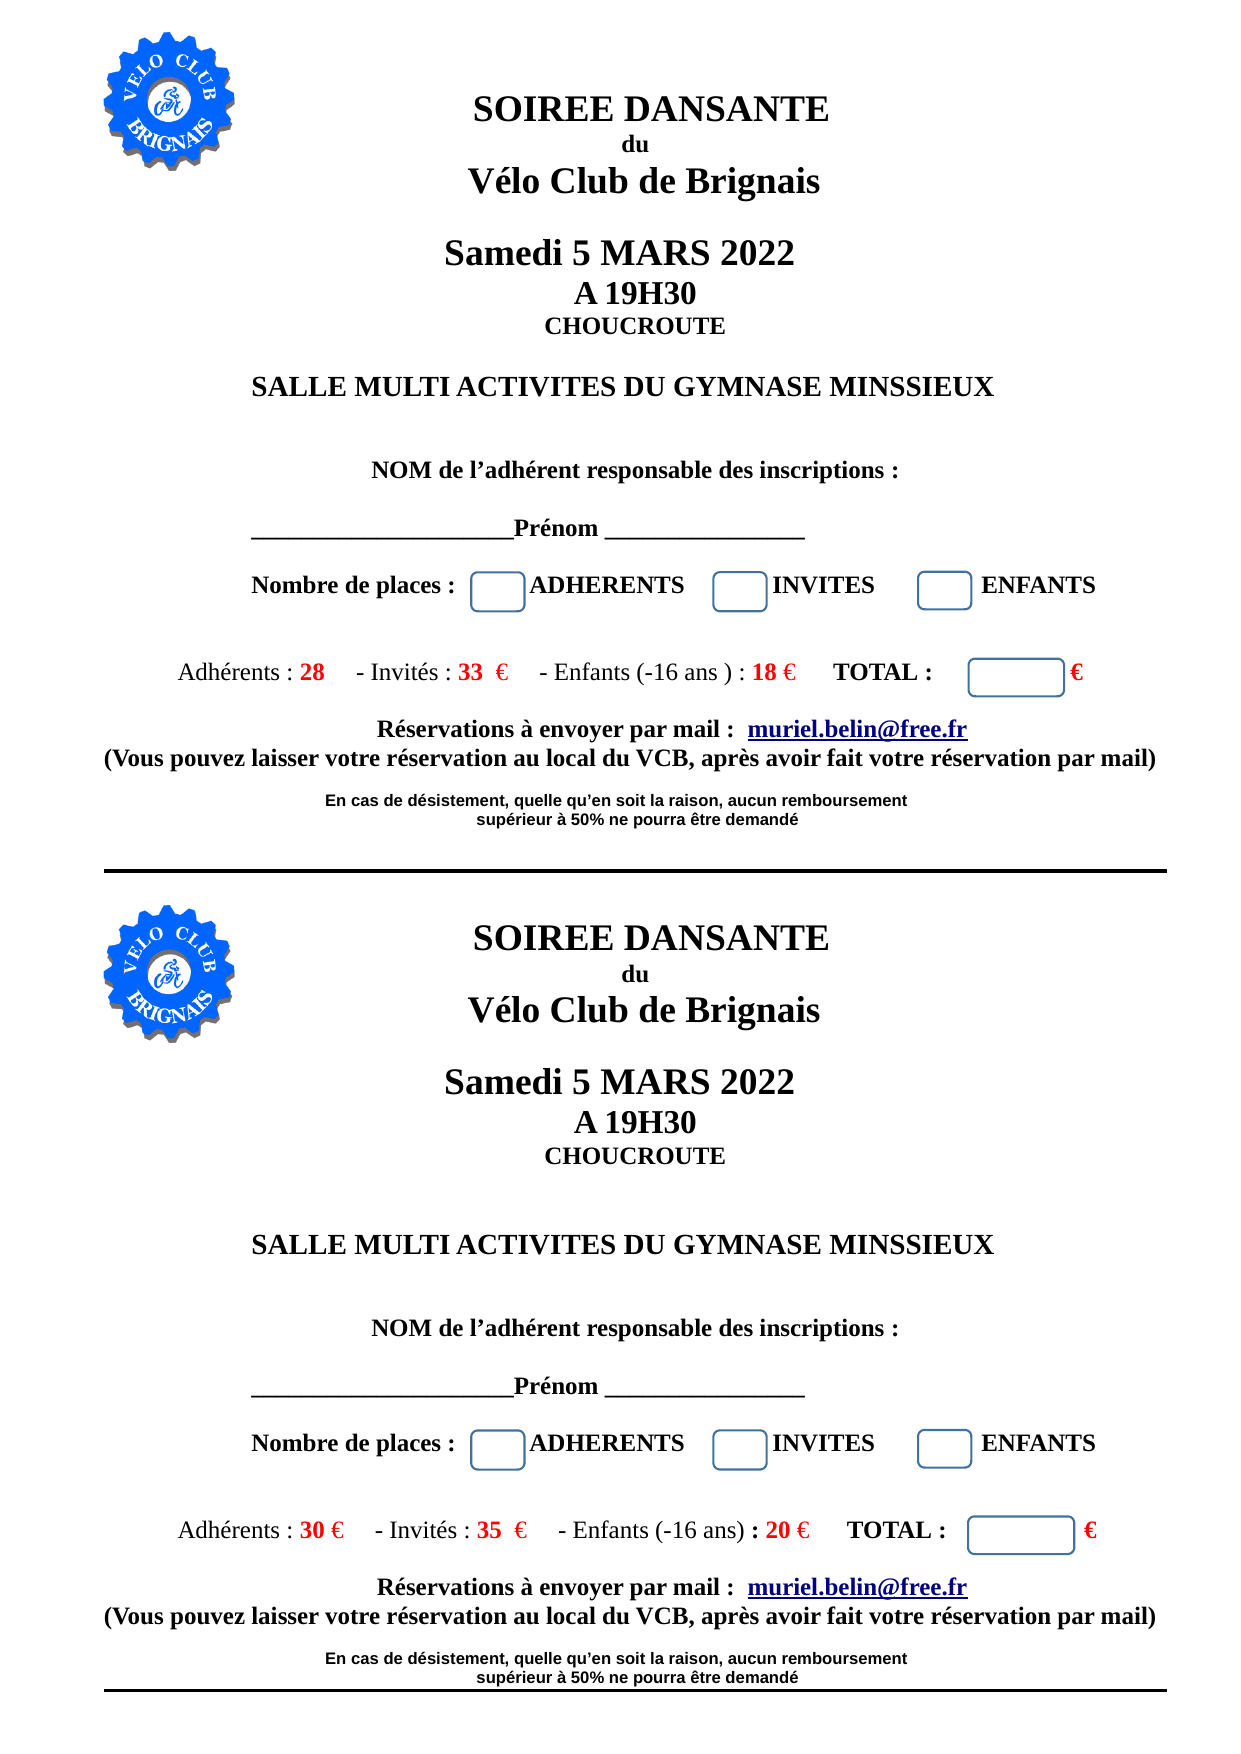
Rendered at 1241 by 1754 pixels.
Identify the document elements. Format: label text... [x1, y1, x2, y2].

text (Vous pouvez laisser votre réservation au local du VCB, après avoir fait votre réservation par mail) [103, 1601, 1167, 1630]
text [970, 660, 1063, 685]
subtitle SALLE MULTI ACTIVITES DU GYMNASE MINSSIEUX [177, 1227, 1167, 1261]
subtitle A 19H30 [103, 1103, 1167, 1141]
text du [235, 959, 1167, 988]
text CHOUCROUTE [103, 311, 1167, 340]
text Nombre de places : ADHERENTS INVITES [177, 570, 922, 599]
subtitle Vélo Club de Brignais [235, 988, 1167, 1031]
text Réservations à envoyer par mail : muriel.belin@free.fr [103, 714, 1167, 743]
text [920, 573, 970, 599]
text (Vous pouvez laisser votre réservation au local du VCB, après avoir fait votre réservation par mail) [103, 743, 1167, 772]
subtitle Samedi 5 MARS 2022 [177, 230, 1062, 273]
subtitle Vélo Club de Brignais [103, 158, 1167, 201]
text ENFANTS [966, 1428, 1167, 1457]
text _____________________Prénom ________________ [177, 1371, 1167, 1400]
text [970, 1518, 1073, 1543]
text Réservations à envoyer par mail : muriel.belin@free.fr [103, 1572, 1167, 1601]
text CHOUCROUTE [103, 1141, 1167, 1170]
text [920, 1432, 970, 1457]
text NOM de l’adhérent responsable des inscriptions : [103, 1313, 1167, 1342]
subtitle A 19H30 [103, 273, 1167, 311]
subtitle SOIREE DANSANTE [235, 916, 1167, 959]
text du [235, 129, 1167, 158]
text € [1060, 657, 1167, 685]
subtitle SOIREE DANSANTE [235, 86, 1167, 129]
text € [1071, 1515, 1167, 1543]
text NOM de l’adhérent responsable des inscriptions : [103, 455, 1167, 484]
text ENFANTS [967, 570, 1167, 599]
text supérieur à 50% ne pourra être demandé [103, 1668, 1167, 1692]
text Adhérents : 28 - Invités : 33 € - Enfants (-16 ans ) : 18 € TOTAL : [103, 657, 972, 685]
subtitle Samedi 5 MARS 2022 [177, 1059, 1062, 1103]
text Adhérents : 30 € - Invités : 35 € - Enfants (-16 ans) : 20 € TOTAL : [103, 1515, 971, 1543]
text En cas de désistement, quelle qu’en soit la raison, aucun remboursement [103, 1649, 1167, 1668]
subtitle SALLE MULTI ACTIVITES DU GYMNASE MINSSIEUX [177, 369, 1167, 402]
text supérieur à 50% ne pourra être demandé [103, 810, 1167, 829]
text Nombre de places : ADHERENTS INVITES [177, 1428, 923, 1457]
text _____________________Prénom ________________ [177, 513, 1167, 542]
text En cas de désistement, quelle qu’en soit la raison, aucun remboursement [103, 791, 1167, 810]
